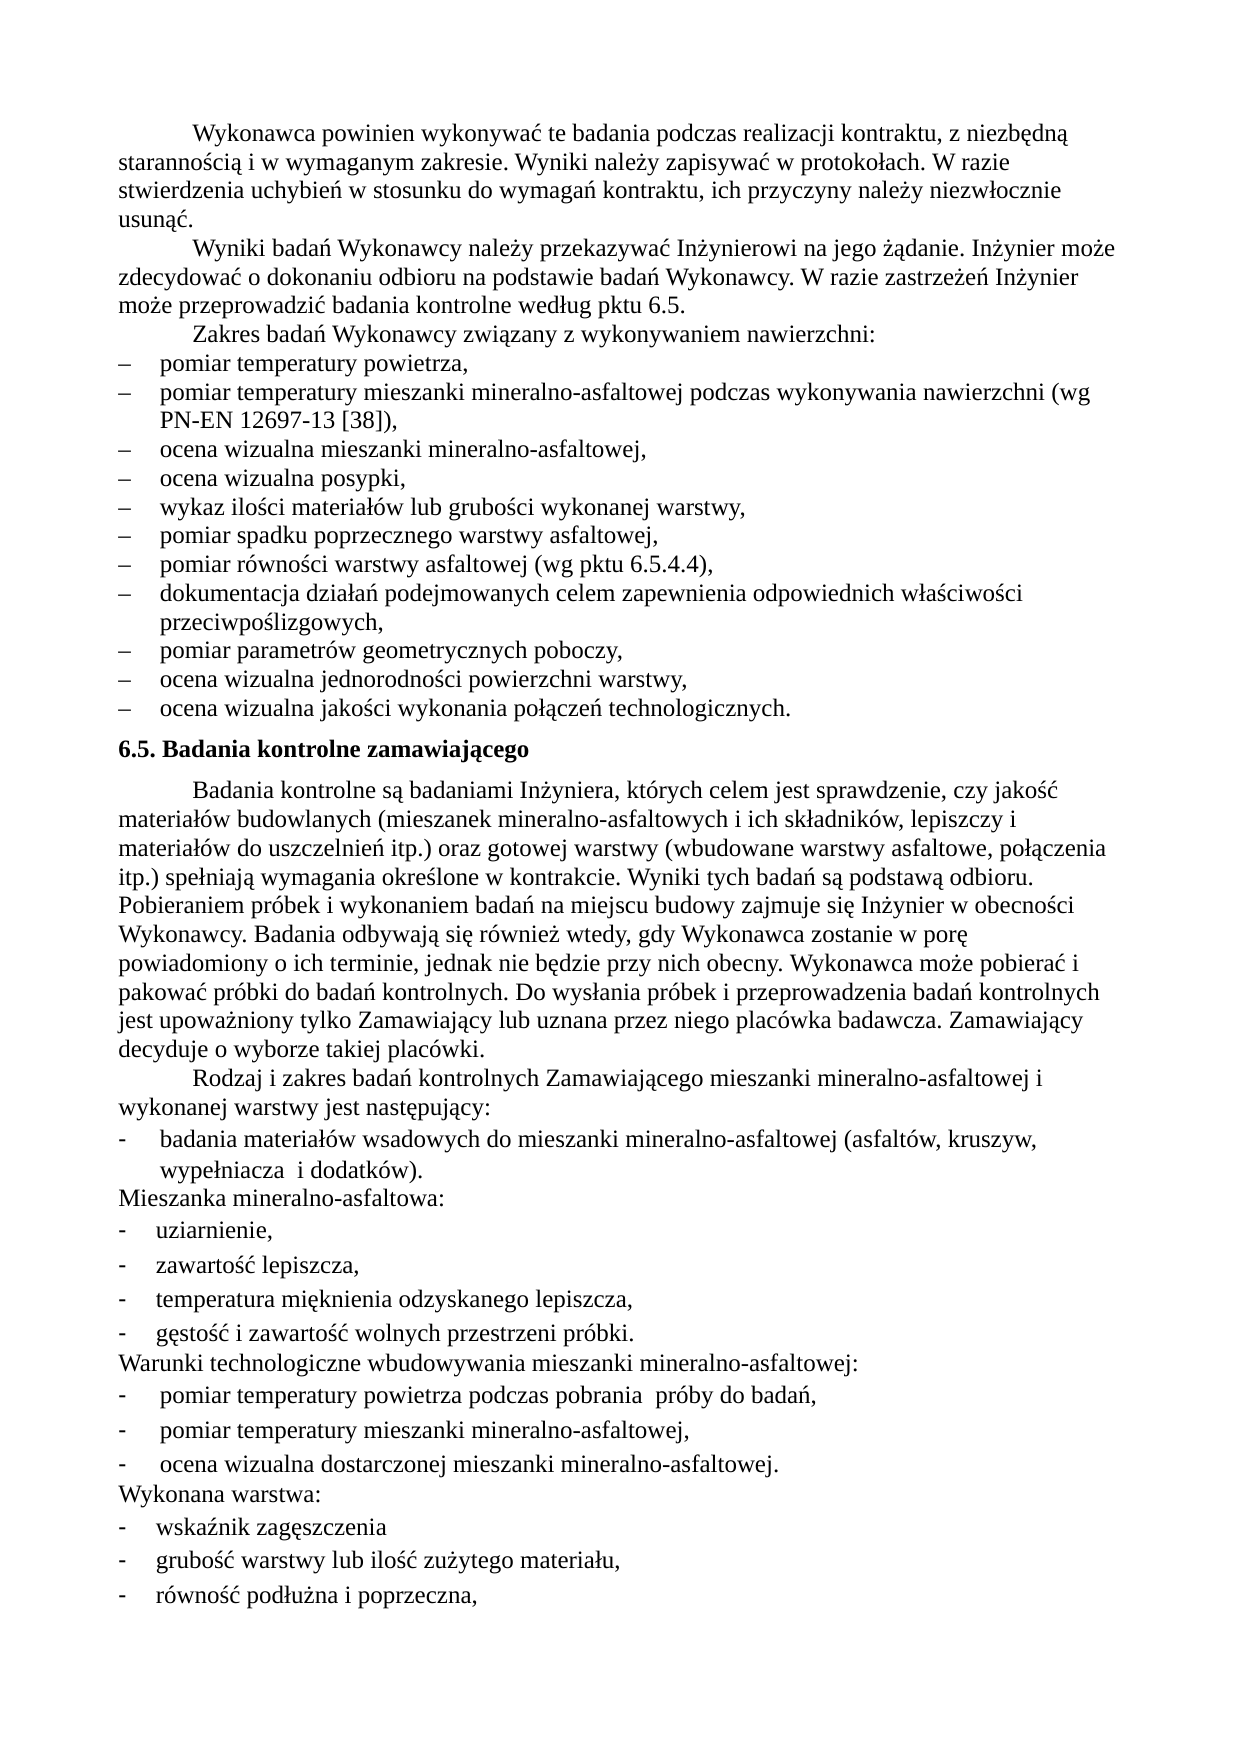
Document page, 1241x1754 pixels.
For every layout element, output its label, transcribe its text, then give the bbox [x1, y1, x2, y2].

list ocena wizualna dostarczonej mieszanki mineralno-asfaltowej. [118, 1445, 1122, 1479]
subtitle 6.5. Badania kontrolne zamawiającego [118, 734, 1122, 763]
list ocena wizualna jednorodności powierzchni warstwy, [118, 664, 1122, 693]
list zawartość lepiszcza, [118, 1246, 1122, 1280]
list równość podłużna i poprzeczna, [118, 1576, 1122, 1610]
list gęstość i zawartość wolnych przestrzeni próbki. [118, 1314, 1122, 1348]
list pomiar temperatury powietrza podczas pobrania próby do badań, [118, 1377, 1122, 1411]
list wskaźnik zagęszczenia [118, 1508, 1122, 1542]
list ocena wizualna posypki, [118, 463, 1122, 492]
list temperatura mięknienia odzyskanego lepiszcza, [118, 1280, 1122, 1314]
list ocena wizualna jakości wykonania połączeń technologicznych. [118, 693, 1122, 722]
text Rodzaj i zakres badań kontrolnych Zamawiającego mieszanki mineralno-asfaltowej i wykonanej warstwy jest następujący: [118, 1063, 1122, 1121]
list pomiar spadku poprzecznego warstwy asfaltowej, [118, 521, 1122, 549]
list pomiar parametrów geometrycznych poboczy, [118, 636, 1122, 664]
list pomiar temperatury mieszanki mineralno-asfaltowej, [118, 1411, 1122, 1445]
list pomiar temperatury mieszanki mineralno-asfaltowej podczas wykonywania nawierzchni (wg PN-EN 12697-13 [38]), [118, 377, 1122, 434]
text Wykonawca powinien wykonywać te badania podczas realizacji kontraktu, z niezbędną starannością i w wymaganym zakresie. Wyniki należy zapisywać w protokołach. W razie stwierdzenia uchybień w stosunku do wymagań kontraktu, ich przyczyny należy niezwłocznie usunąć. [118, 118, 1122, 233]
text Badania kontrolne są badaniami Inżyniera, których celem jest sprawdzenie, czy jakość materiałów budowlanych (mieszanek mineralno-asfaltowych i ich składników, lepiszczy i materiałów do uszczelnień itp.) oraz gotowej warstwy (wbudowane warstwy asfaltowe, połączenia itp.) spełniają wymagania określone w kontrakcie. Wyniki tych badań są podstawą odbioru. Pobieraniem próbek i wykonaniem badań na miejscu budowy zajmuje się Inżynier w obecności Wykonawcy. Badania odbywają się również wtedy, gdy Wykonawca zostanie w porę powiadomiony o ich terminie, jednak nie będzie przy nich obecny. Wykonawca może pobierać i pakować próbki do badań kontrolnych. Do wysłania próbek i przeprowadzenia badań kontrolnych jest upoważniony tylko Zamawiający lub uznana przez niego placówka badawcza. Zamawiający decyduje o wyborze takiej placówki. [118, 776, 1122, 1063]
list pomiar równości warstwy asfaltowej (wg pktu 6.5.4.4), [118, 549, 1122, 578]
list wykaz ilości materiałów lub grubości wykonanej warstwy, [118, 492, 1122, 521]
list badania materiałów wsadowych do mieszanki mineralno-asfaltowej (asfaltów, kruszyw, wypełniacza i dodatków). [118, 1121, 1122, 1183]
text Mieszanka mineralno-asfaltowa: [118, 1183, 1122, 1212]
list dokumentacja działań podejmowanych celem zapewnienia odpowiednich właściwości przeciwpoślizgowych, [118, 578, 1122, 636]
text Zakres badań Wykonawcy związany z wykonywaniem nawierzchni: [118, 319, 1122, 348]
text Wyniki badań Wykonawcy należy przekazywać Inżynierowi na jego żądanie. Inżynier może zdecydować o dokonaniu odbioru na podstawie badań Wykonawcy. W razie zastrzeżeń Inżynier może przeprowadzić badania kontrolne według pktu 6.5. [118, 233, 1122, 319]
text Wykonana warstwa: [118, 1479, 1122, 1508]
list pomiar temperatury powietrza, [118, 348, 1122, 377]
list uziarnienie, [118, 1212, 1122, 1246]
text Warunki technologiczne wbudowywania mieszanki mineralno-asfaltowej: [118, 1348, 1122, 1377]
list ocena wizualna mieszanki mineralno-asfaltowej, [118, 434, 1122, 463]
list grubość warstwy lub ilość zużytego materiału, [118, 1542, 1122, 1576]
